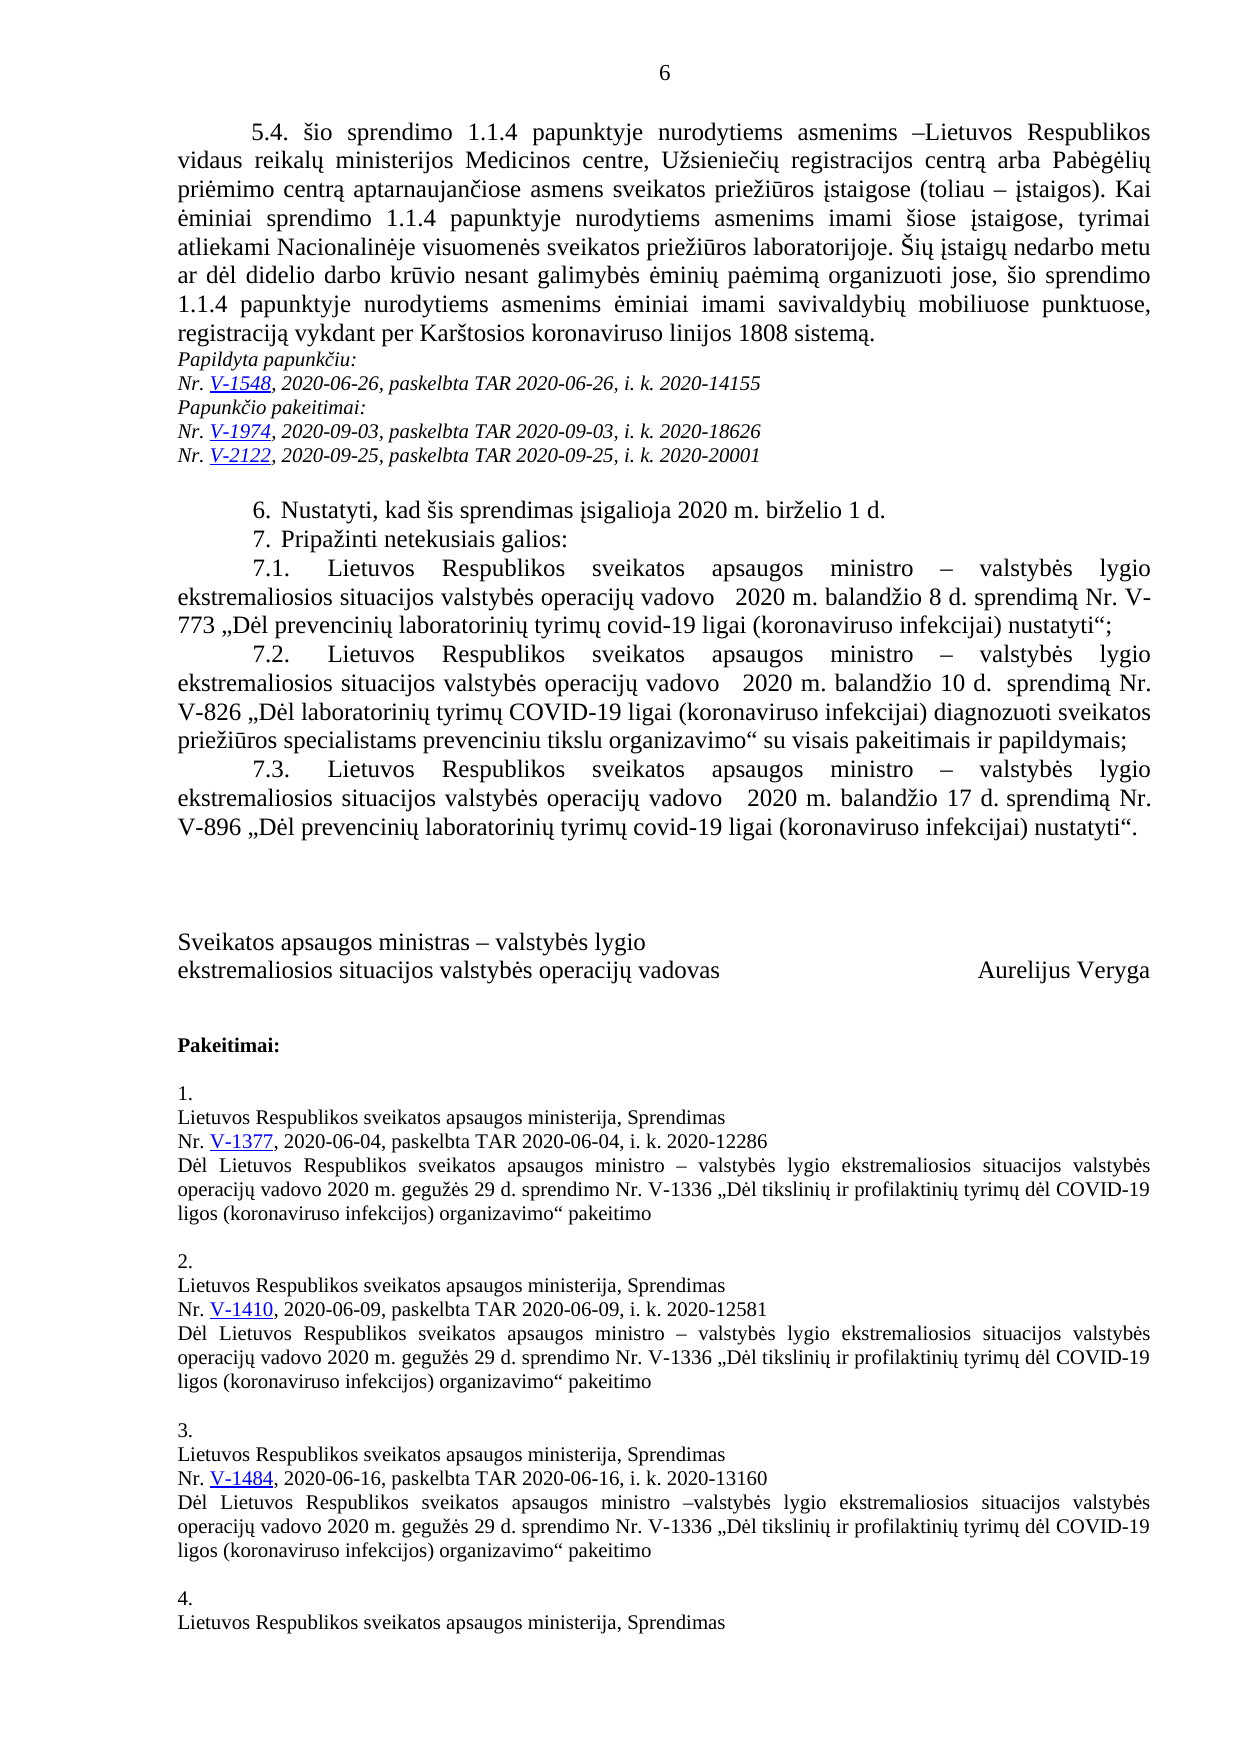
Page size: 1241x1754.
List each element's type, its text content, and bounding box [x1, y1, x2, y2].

text ekstremaliosios situacijos valstybės operacijų vadovas Aurelijus Veryga [177, 956, 1152, 984]
text Nr. V-1548, 2020-06-26, paskelbta TAR 2020-06-26, i. k. 2020-14155 [177, 371, 1152, 395]
text Dėl Lietuvos Respublikos sveikatos apsaugos ministro – valstybės lygio ekstremaliosios situacijos valstybės operacijų vadovo 2020 m. gegužės 29 d. sprendimo Nr. V-1336 „Dėl tikslinių ir profilaktinių tyrimų dėl COVID-19 ligos (koronaviruso infekcijos) organizavimo“ pakeitimo [177, 1153, 1152, 1225]
text Pakeitimai: [177, 1032, 1152, 1057]
text 1. [177, 1081, 1152, 1105]
text Nr. V-1974, 2020-09-03, paskelbta TAR 2020-09-03, i. k. 2020-18626 [177, 419, 1152, 443]
text 4. [177, 1586, 1152, 1610]
text Nr. V-1484, 2020-06-16, paskelbta TAR 2020-06-16, i. k. 2020-13160 [177, 1466, 1152, 1490]
text Nr. V-1377, 2020-06-04, paskelbta TAR 2020-06-04, i. k. 2020-12286 [177, 1129, 1152, 1153]
text Lietuvos Respublikos sveikatos apsaugos ministerija, Sprendimas [177, 1610, 1152, 1634]
text Nr. V-2122, 2020-09-25, paskelbta TAR 2020-09-25, i. k. 2020-20001 [177, 443, 1152, 467]
text Papildyta papunkčiu: [177, 347, 1152, 371]
text 3. [177, 1417, 1152, 1442]
text Lietuvos Respublikos sveikatos apsaugos ministerija, Sprendimas [177, 1273, 1152, 1297]
text Nr. V-1410, 2020-06-09, paskelbta TAR 2020-06-09, i. k. 2020-12581 [177, 1297, 1152, 1321]
text Dėl Lietuvos Respublikos sveikatos apsaugos ministro – valstybės lygio ekstremaliosios situacijos valstybės operacijų vadovo 2020 m. gegužės 29 d. sprendimo Nr. V-1336 „Dėl tikslinių ir profilaktinių tyrimų dėl COVID-19 ligos (koronaviruso infekcijos) organizavimo“ pakeitimo [177, 1321, 1152, 1393]
text 7.3. Lietuvos Respublikos sveikatos apsaugos ministro – valstybės lygio ekstremaliosios situacijos valstybės operacijų vadovo 2020 m. balandžio 17 d. sprendimą Nr. V-896 „Dėl prevencinių laboratorinių tyrimų covid-19 ligai (koronaviruso infekcijai) nustatyti“. [177, 754, 1152, 841]
text 7.2. Lietuvos Respublikos sveikatos apsaugos ministro – valstybės lygio ekstremaliosios situacijos valstybės operacijų vadovo 2020 m. balandžio 10 d. sprendimą Nr. V-826 „Dėl laboratorinių tyrimų COVID-19 ligai (koronaviruso infekcijai) diagnozuoti sveikatos priežiūros specialistams prevenciniu tikslu organizavimo“ su visais pakeitimais ir papildymais; [177, 639, 1152, 754]
text Dėl Lietuvos Respublikos sveikatos apsaugos ministro –valstybės lygio ekstremaliosios situacijos valstybės operacijų vadovo 2020 m. gegužės 29 d. sprendimo Nr. V-1336 „Dėl tikslinių ir profilaktinių tyrimų dėl COVID-19 ligos (koronaviruso infekcijos) organizavimo“ pakeitimo [177, 1490, 1152, 1562]
text 5.4. šio sprendimo 1.1.4 papunktyje nurodytiems asmenims –Lietuvos Respublikos vidaus reikalų ministerijos Medicinos centre, Užsieniečių registracijos centrą arba Pabėgėlių priėmimo centrą aptarnaujančiose asmens sveikatos priežiūros įstaigose (toliau – įstaigos). Kai ėminiai sprendimo 1.1.4 papunktyje nurodytiems asmenims imami šiose įstaigose, tyrimai atliekami Nacionalinėje visuomenės sveikatos priežiūros laboratorijoje. Šių įstaigų nedarbo metu ar dėl didelio darbo krūvio nesant galimybės ėminių paėmimą organizuoti jose, šio sprendimo 1.1.4 papunktyje nurodytiems asmenims ėminiai imami savivaldybių mobiliuose punktuose, registraciją vykdant per Karštosios koronaviruso linijos 1808 sistemą. [177, 117, 1152, 347]
text Papunkčio pakeitimai: [177, 395, 1152, 419]
text 2. [177, 1249, 1152, 1273]
text Sveikatos apsaugos ministras – valstybės lygio [177, 927, 1152, 956]
text 6. Nustatyti, kad šis sprendimas įsigalioja 2020 m. birželio 1 d. [177, 496, 1152, 524]
text 7. Pripažinti netekusiais galios: [177, 524, 1152, 553]
text Lietuvos Respublikos sveikatos apsaugos ministerija, Sprendimas [177, 1105, 1152, 1129]
text Lietuvos Respublikos sveikatos apsaugos ministerija, Sprendimas [177, 1442, 1152, 1466]
text 7.1. Lietuvos Respublikos sveikatos apsaugos ministro – valstybės lygio ekstremaliosios situacijos valstybės operacijų vadovo 2020 m. balandžio 8 d. sprendimą Nr. V-773 „Dėl prevencinių laboratorinių tyrimų covid-19 ligai (koronaviruso infekcijai) nustatyti“; [177, 553, 1152, 639]
